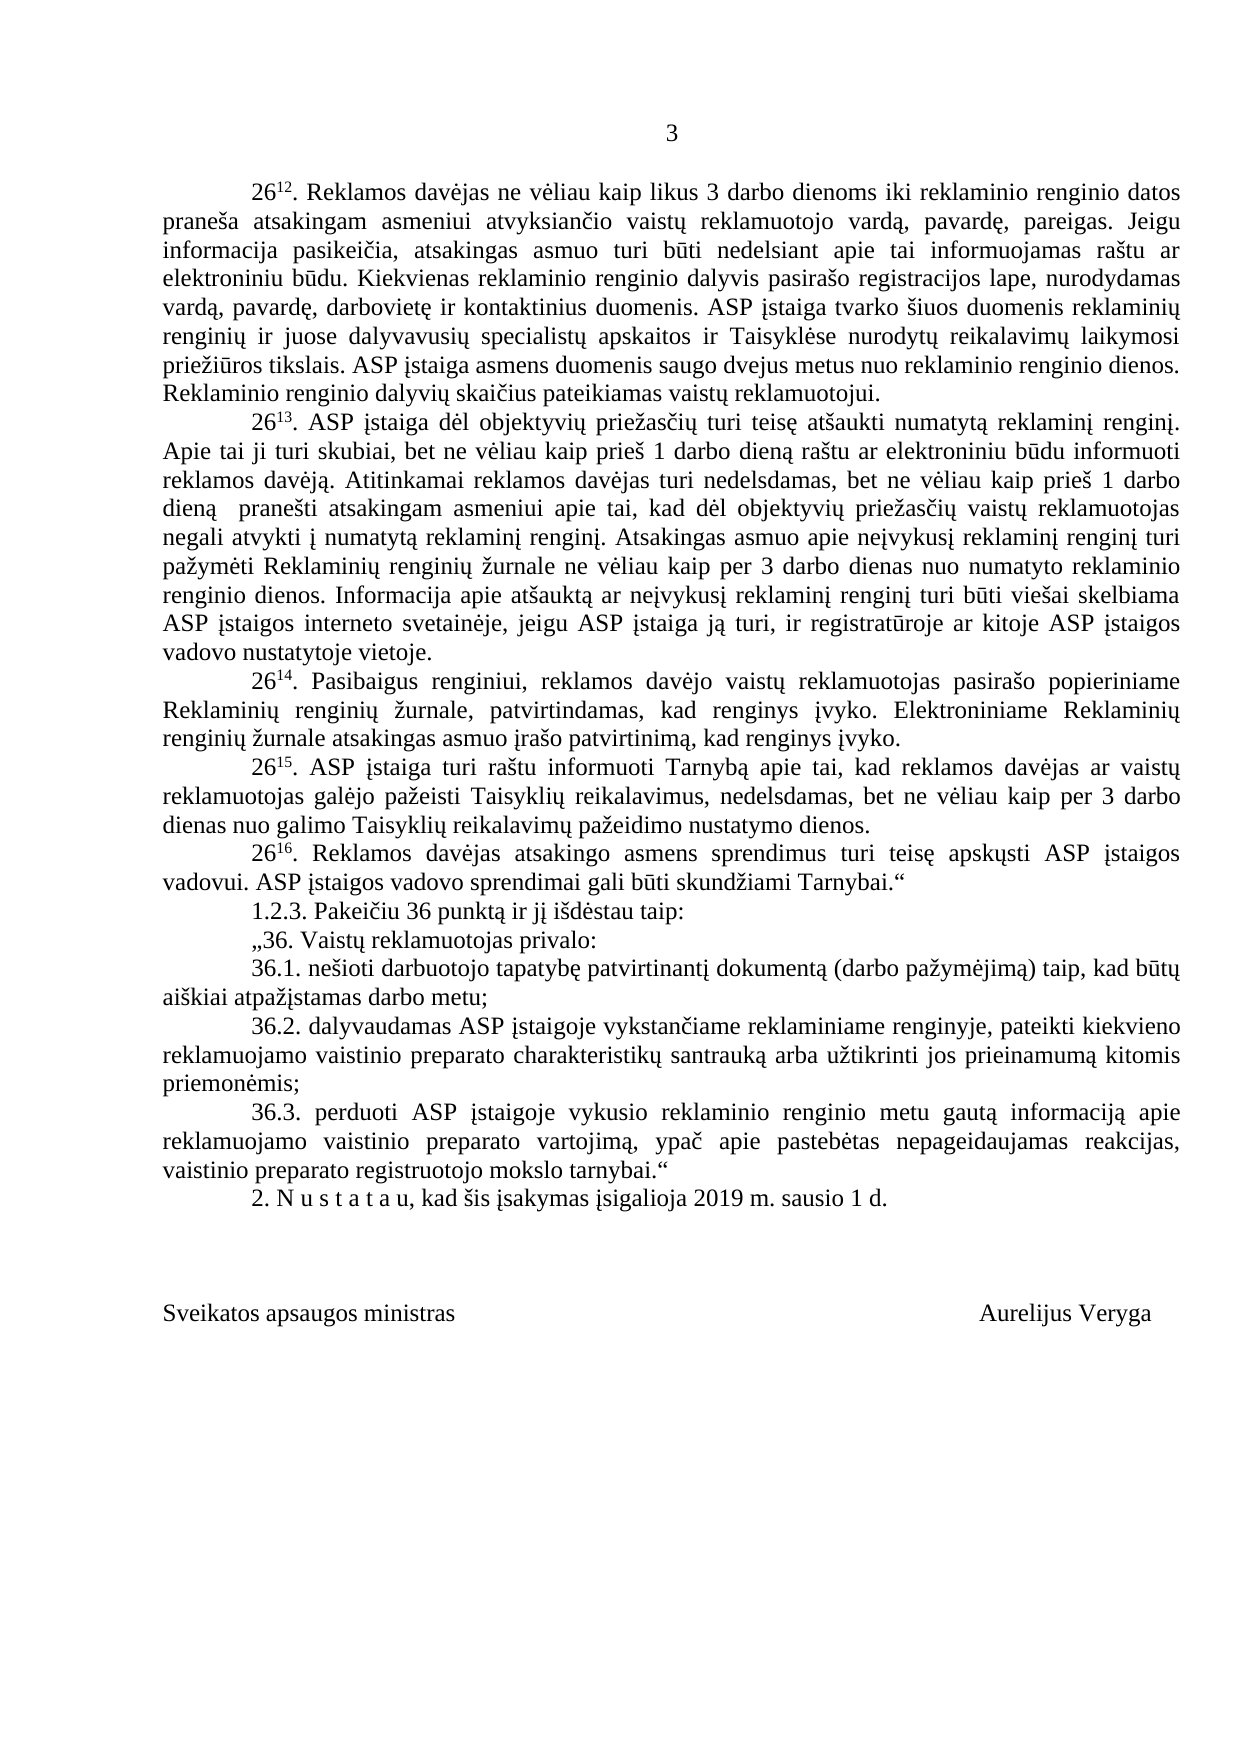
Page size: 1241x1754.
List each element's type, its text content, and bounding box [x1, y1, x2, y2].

text 2612. Reklamos davėjas ne vėliau kaip likus 3 darbo dienoms iki reklaminio renginio datos praneša atsakingam asmeniui atvyksiančio vaistų reklamuotojo vardą, pavardę, pareigas. Jeigu informacija pasikeičia, atsakingas asmuo turi būti nedelsiant apie tai informuojamas raštu ar elektroniniu būdu. Kiekvienas reklaminio renginio dalyvis pasirašo registracijos lape, nurodydamas vardą, pavardę, darbovietę ir kontaktinius duomenis. ASP įstaiga tvarko šiuos duomenis reklaminių renginių ir juose dalyvavusių specialistų apskaitos ir Taisyklėse nurodytų reikalavimų laikymosi priežiūros tikslais. ASP įstaiga asmens duomenis saugo dvejus metus nuo reklaminio renginio dienos. Reklaminio renginio dalyvių skaičius pateikiamas vaistų reklamuotojui. [162, 177, 1181, 407]
text 1.2.3. Pakeičiu 36 punktą ir jį išdėstau taip: [162, 896, 1181, 925]
text 36.2. dalyvaudamas ASP įstaigoje vykstančiame reklaminiame renginyje, pateikti kiekvieno reklamuojamo vaistinio preparato charakteristikų santrauką arba užtikrinti jos prieinamumą kitomis priemonėmis; [162, 1011, 1181, 1097]
text 2. N u s t a t a u, kad šis įsakymas įsigalioja 2019 m. sausio 1 d. [162, 1183, 1181, 1212]
text 2615. ASP įstaiga turi raštu informuoti Tarnybą apie tai, kad reklamos davėjas ar vaistų reklamuotojas galėjo pažeisti Taisyklių reikalavimus, nedelsdamas, bet ne vėliau kaip per 3 darbo dienas nuo galimo Taisyklių reikalavimų pažeidimo nustatymo dienos. [162, 752, 1181, 838]
text „36. Vaistų reklamuotojas privalo: [162, 925, 1181, 953]
text 2613. ASP įstaiga dėl objektyvių priežasčių turi teisę atšaukti numatytą reklaminį renginį. Apie tai ji turi skubiai, bet ne vėliau kaip prieš 1 darbo dieną raštu ar elektroniniu būdu informuoti reklamos davėją. Atitinkamai reklamos davėjas turi nedelsdamas, bet ne vėliau kaip prieš 1 darbo dieną pranešti atsakingam asmeniui apie tai, kad dėl objektyvių priežasčių vaistų reklamuotojas negali atvykti į numatytą reklaminį renginį. Atsakingas asmuo apie neįvykusį reklaminį renginį turi pažymėti Reklaminių renginių žurnale ne vėliau kaip per 3 darbo dienas nuo numatyto reklaminio renginio dienos. Informacija apie atšauktą ar neįvykusį reklaminį renginį turi būti viešai skelbiama ASP įstaigos interneto svetainėje, jeigu ASP įstaiga ją turi, ir registratūroje ar kitoje ASP įstaigos vadovo nustatytoje vietoje. [162, 407, 1181, 666]
text 36.1. nešioti darbuotojo tapatybę patvirtinantį dokumentą (darbo pažymėjimą) taip, kad būtų aiškiai atpažįstamas darbo metu; [162, 953, 1181, 1011]
text 36.3. perduoti ASP įstaigoje vykusio reklaminio renginio metu gautą informaciją apie reklamuojamo vaistinio preparato vartojimą, ypač apie pastebėtas nepageidaujamas reakcijas, vaistinio preparato registruotojo mokslo tarnybai.“ [162, 1097, 1181, 1183]
text 2616. Reklamos davėjas atsakingo asmens sprendimus turi teisę apskųsti ASP įstaigos vadovui. ASP įstaigos vadovo sprendimai gali būti skundžiami Tarnybai.“ [162, 838, 1181, 896]
text Sveikatos apsaugos ministras Aurelijus Veryga [162, 1298, 1181, 1327]
text 2614. Pasibaigus renginiui, reklamos davėjo vaistų reklamuotojas pasirašo popieriniame Reklaminių renginių žurnale, patvirtindamas, kad renginys įvyko. Elektroniniame Reklaminių renginių žurnale atsakingas asmuo įrašo patvirtinimą, kad renginys įvyko. [162, 666, 1181, 752]
